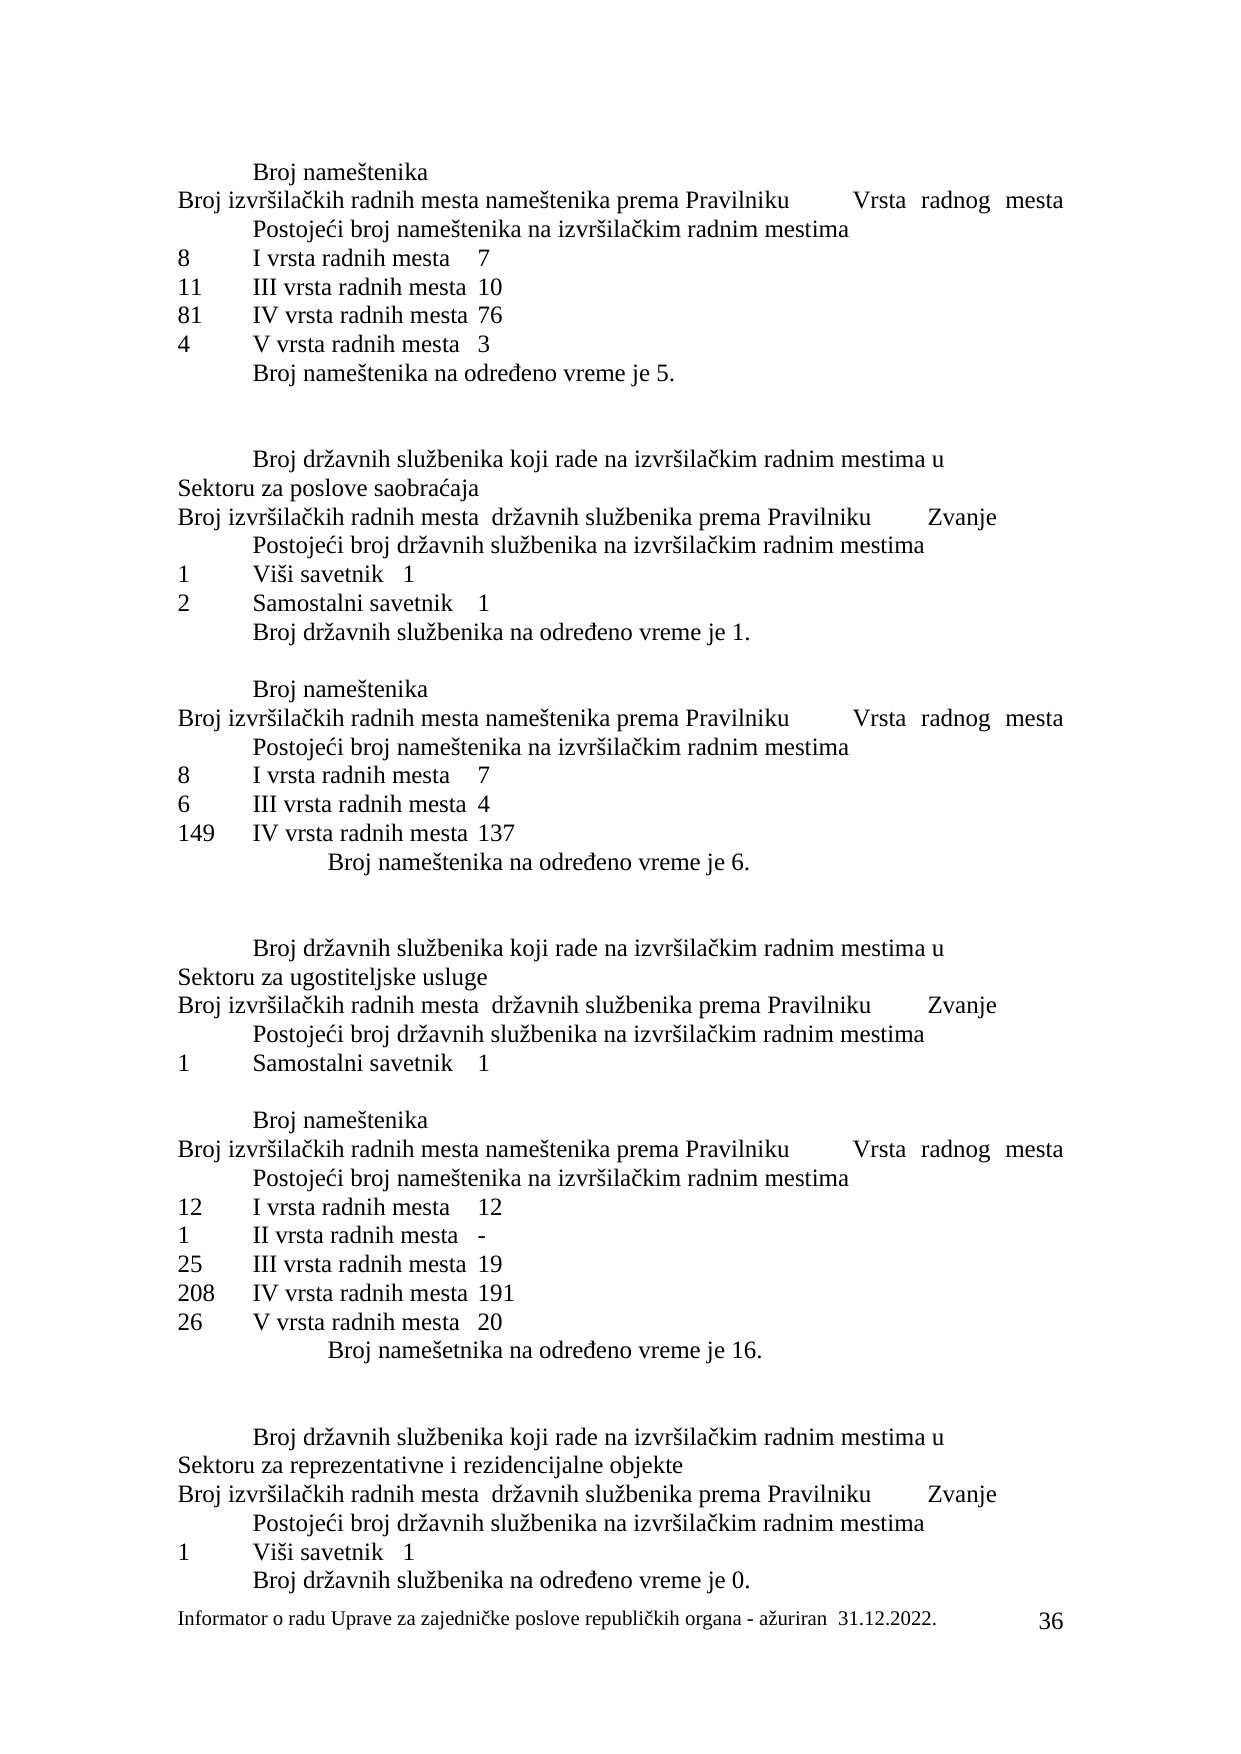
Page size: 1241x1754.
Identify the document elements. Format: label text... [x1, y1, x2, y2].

text Broj izvršilačkih radnih mesta nameštenika prema Pravilniku Vrsta radnog mesta Postojeći broj nameštenika na izvršilačkim radnim mestima [177, 1134, 1063, 1192]
text Broj izvršilačkih radnih mesta nameštenika prema Pravilniku Vrsta radnog mesta Postojeći broj nameštenika na izvršilačkim radnim mestima [177, 185, 1063, 243]
text 1 Viši savetnik 1 [177, 559, 1063, 588]
text Broj nameštenika na određeno vreme je 6. [177, 847, 1063, 875]
text 4 V vrsta radnih mesta 3 [177, 329, 1063, 358]
text Broj izvršilačkih radnih mesta državnih službenika prema Pravilniku Zvanje Postojeći broj državnih službenika na izvršilačkim radnim mestima [177, 502, 1063, 559]
text 2 Samostalni savetnik 1 [177, 588, 1063, 617]
text 81 IV vrsta radnih mesta 76 [177, 300, 1063, 329]
text 1 II vrsta radnih mesta - [177, 1220, 1063, 1249]
text 208 IV vrsta radnih mesta 191 [177, 1278, 1063, 1307]
text Broj izvršilačkih radnih mesta državnih službenika prema Pravilniku Zvanje Postojeći broj državnih službenika na izvršilačkim radnim mestima [177, 990, 1063, 1048]
text Broj izvršilačkih radnih mesta državnih službenika prema Pravilniku Zvanje Postojeći broj državnih službenika na izvršilačkim radnim mestima [177, 1479, 1063, 1537]
text Sektoru za reprezentativne i rezidencijalne objekte [177, 1450, 1063, 1479]
text Broj državnih službenika na određeno vreme je 1. [177, 617, 1063, 645]
text Broj državnih službenika na određeno vreme je 0. [177, 1565, 1063, 1594]
text 12 I vrsta radnih mesta 12 [177, 1192, 1063, 1220]
text Broj nameštenika [177, 1105, 1063, 1134]
text Broj izvršilačkih radnih mesta nameštenika prema Pravilniku Vrsta radnog mesta Postojeći broj nameštenika na izvršilačkim radnim mestima [177, 703, 1063, 760]
text 149 IV vrsta radnih mesta 137 [177, 818, 1063, 847]
text Broj namešetnika na određeno vreme je 16. [177, 1335, 1063, 1364]
text Broj državnih službenika koji rade na izvršilačkim radnim mestima u [177, 444, 1063, 473]
text 8 I vrsta radnih mesta 7 [177, 760, 1063, 789]
text 8 I vrsta radnih mesta 7 [177, 243, 1063, 272]
text Broj državnih službenika koji rade na izvršilačkim radnim mestima u [177, 933, 1063, 962]
text 1 Viši savetnik 1 [177, 1537, 1063, 1565]
text 25 III vrsta radnih mesta 19 [177, 1249, 1063, 1278]
text Broj nameštenika [177, 157, 1063, 185]
text 6 III vrsta radnih mesta 4 [177, 789, 1063, 818]
text Broj nameštenika [177, 674, 1063, 703]
text 11 III vrsta radnih mesta 10 [177, 272, 1063, 300]
text 26 V vrsta radnih mesta 20 [177, 1307, 1063, 1335]
text Sektoru za poslove saobraćaja [177, 473, 1063, 502]
text Broj državnih službenika koji rade na izvršilačkim radnim mestima u [177, 1422, 1063, 1450]
text Sektoru za ugostiteljske usluge [177, 962, 1063, 990]
text Broj nameštenika na određeno vreme je 5. [177, 358, 1063, 387]
text 1 Samostalni savetnik 1 [177, 1048, 1063, 1077]
